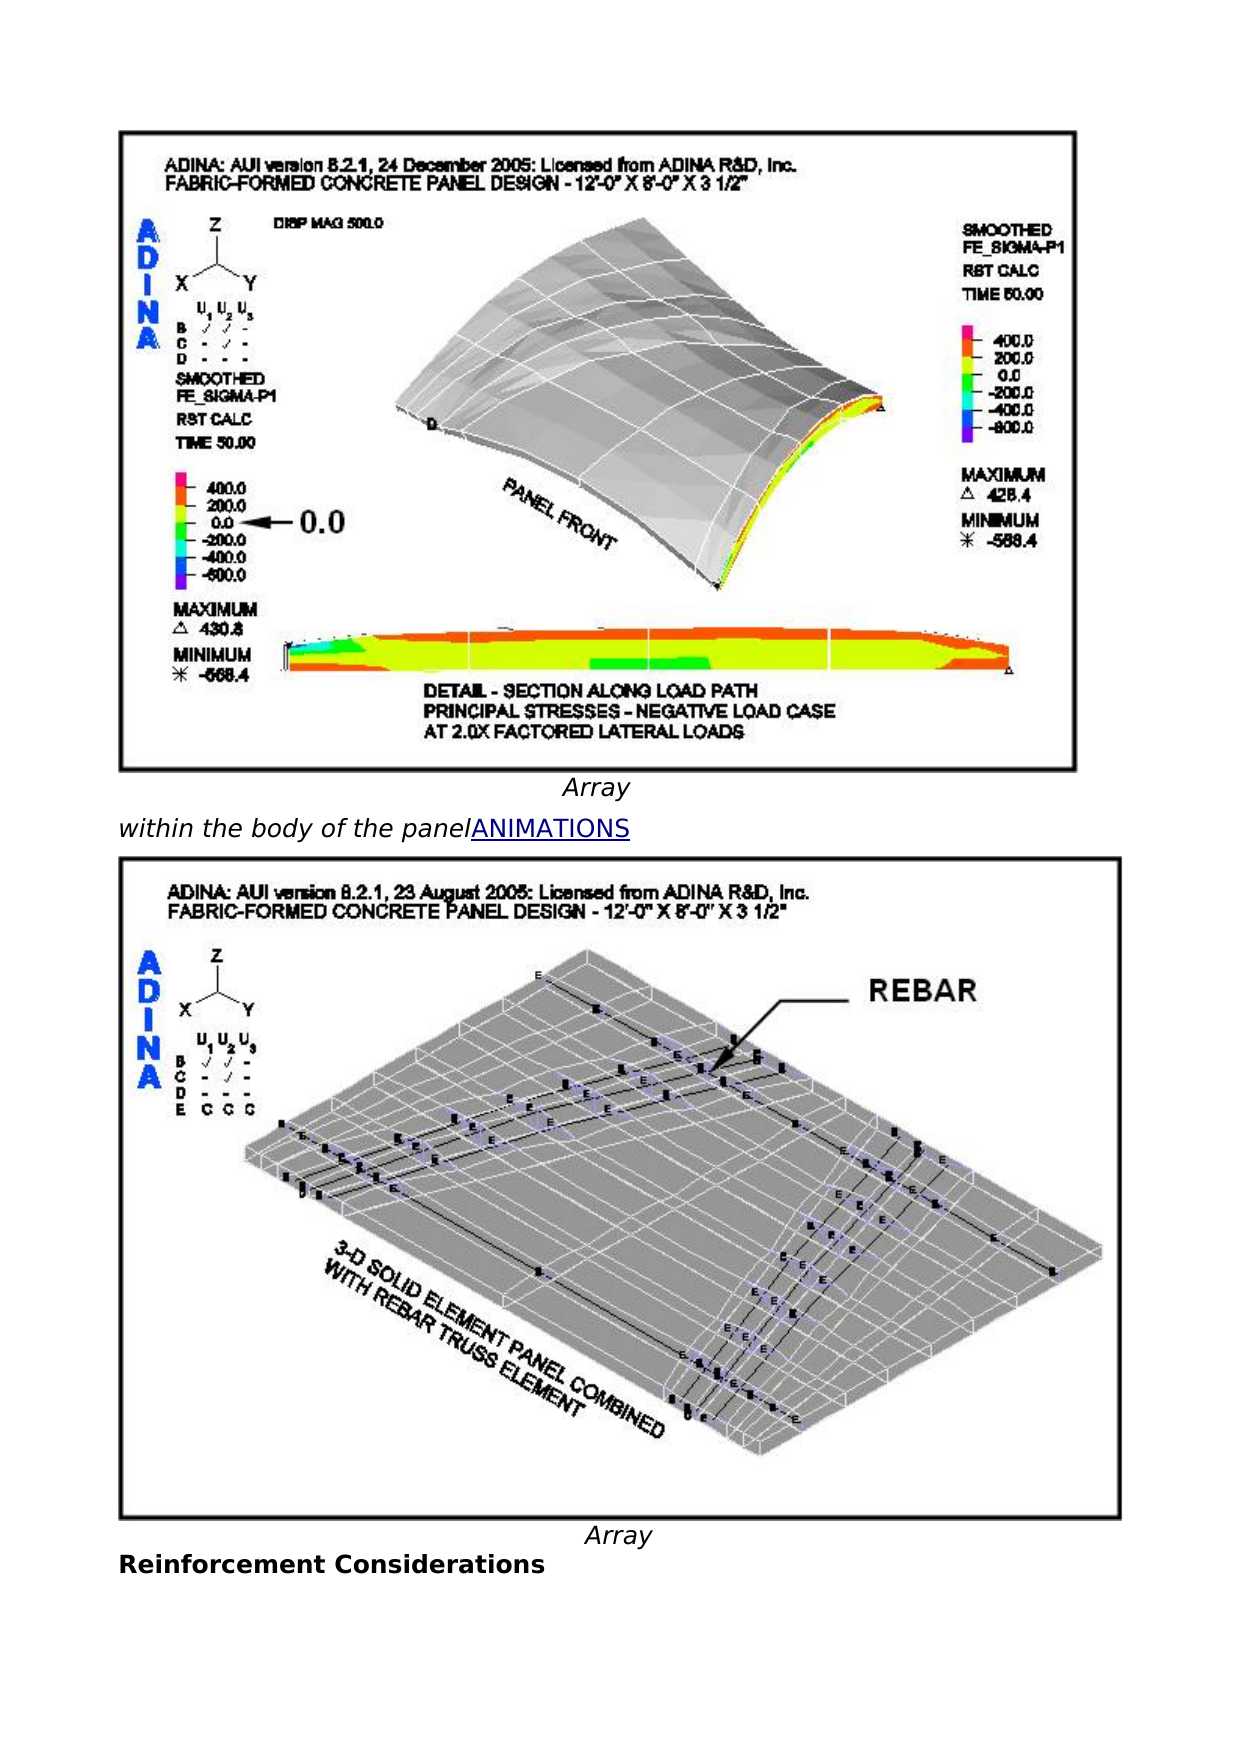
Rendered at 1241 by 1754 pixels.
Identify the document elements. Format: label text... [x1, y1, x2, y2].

text Array [118, 1521, 1122, 1550]
text Array [118, 773, 1077, 802]
text Reinforcement Considerations [118, 1550, 1122, 1579]
text within the body of the panelANIMATIONS [118, 814, 1122, 844]
text [118, 844, 1122, 856]
picture [118, 130, 1078, 773]
picture [118, 856, 1123, 1521]
